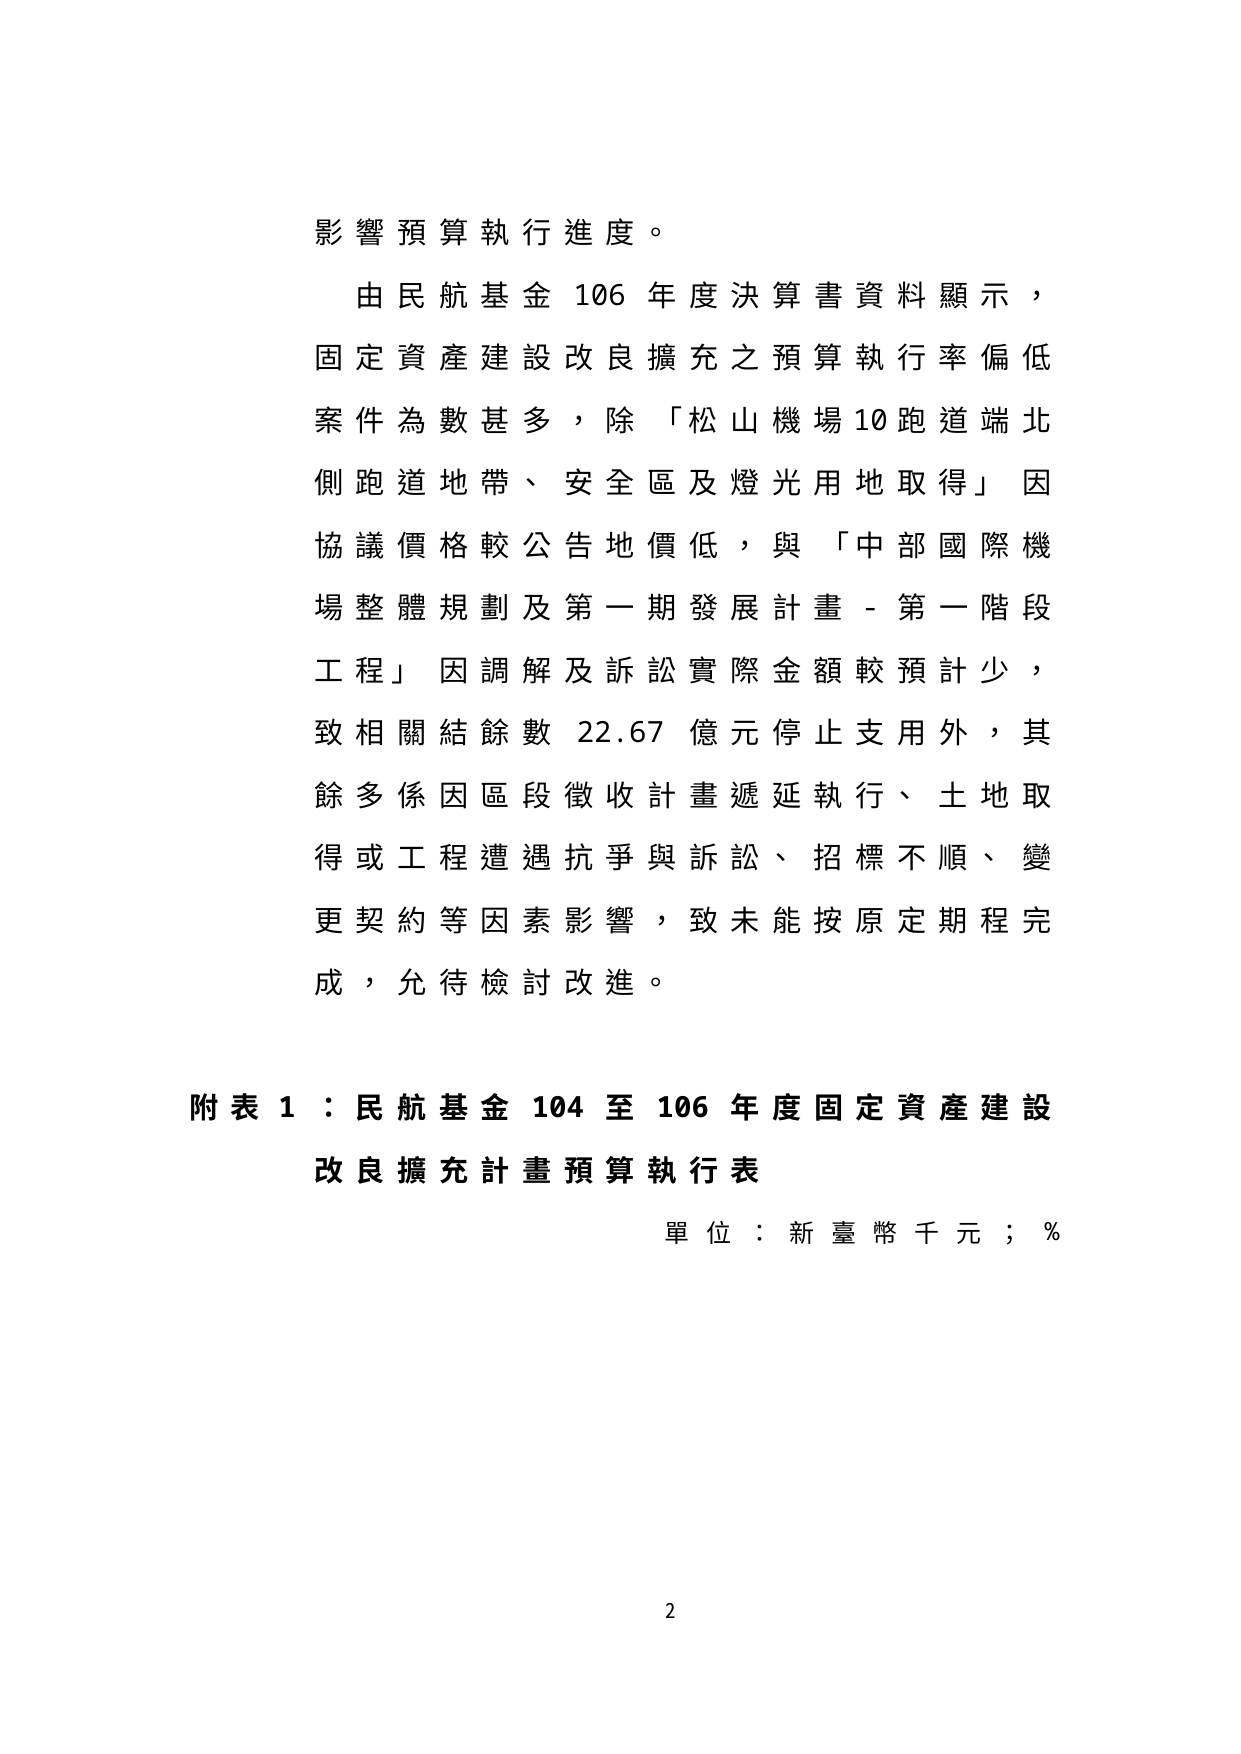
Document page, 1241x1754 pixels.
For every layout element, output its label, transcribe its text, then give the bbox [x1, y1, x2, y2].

text 由民航基金106年度決算書資料顯示，固定資產建設改良擴充之預算執行率偏低案件為數甚多，除「松山機場10跑道端北側跑道地帶、安全區及燈光用地取得」因協議價格較公告地價低，與「中部國際機場整體規劃及第一期發展計畫-第一階段工程」因調解及訴訟實際金額較預計少，致相關結餘數22.67億元停止支用外，其餘多係因區段徵收計畫遞延執行、土地取得或工程遭遇抗爭與訴訟、招標不順、變更契約等因素影響，致未能按原定期程完成，允待檢討改進。 [271, 252, 1058, 1002]
text 附表1：民航基金104至106年度固定資產建設改良擴充計畫預算執行表 [145, 1064, 1072, 1189]
text 影響預算執行進度。 [271, 189, 1058, 252]
text 單位：新臺幣千元；% [183, 1189, 1073, 1252]
